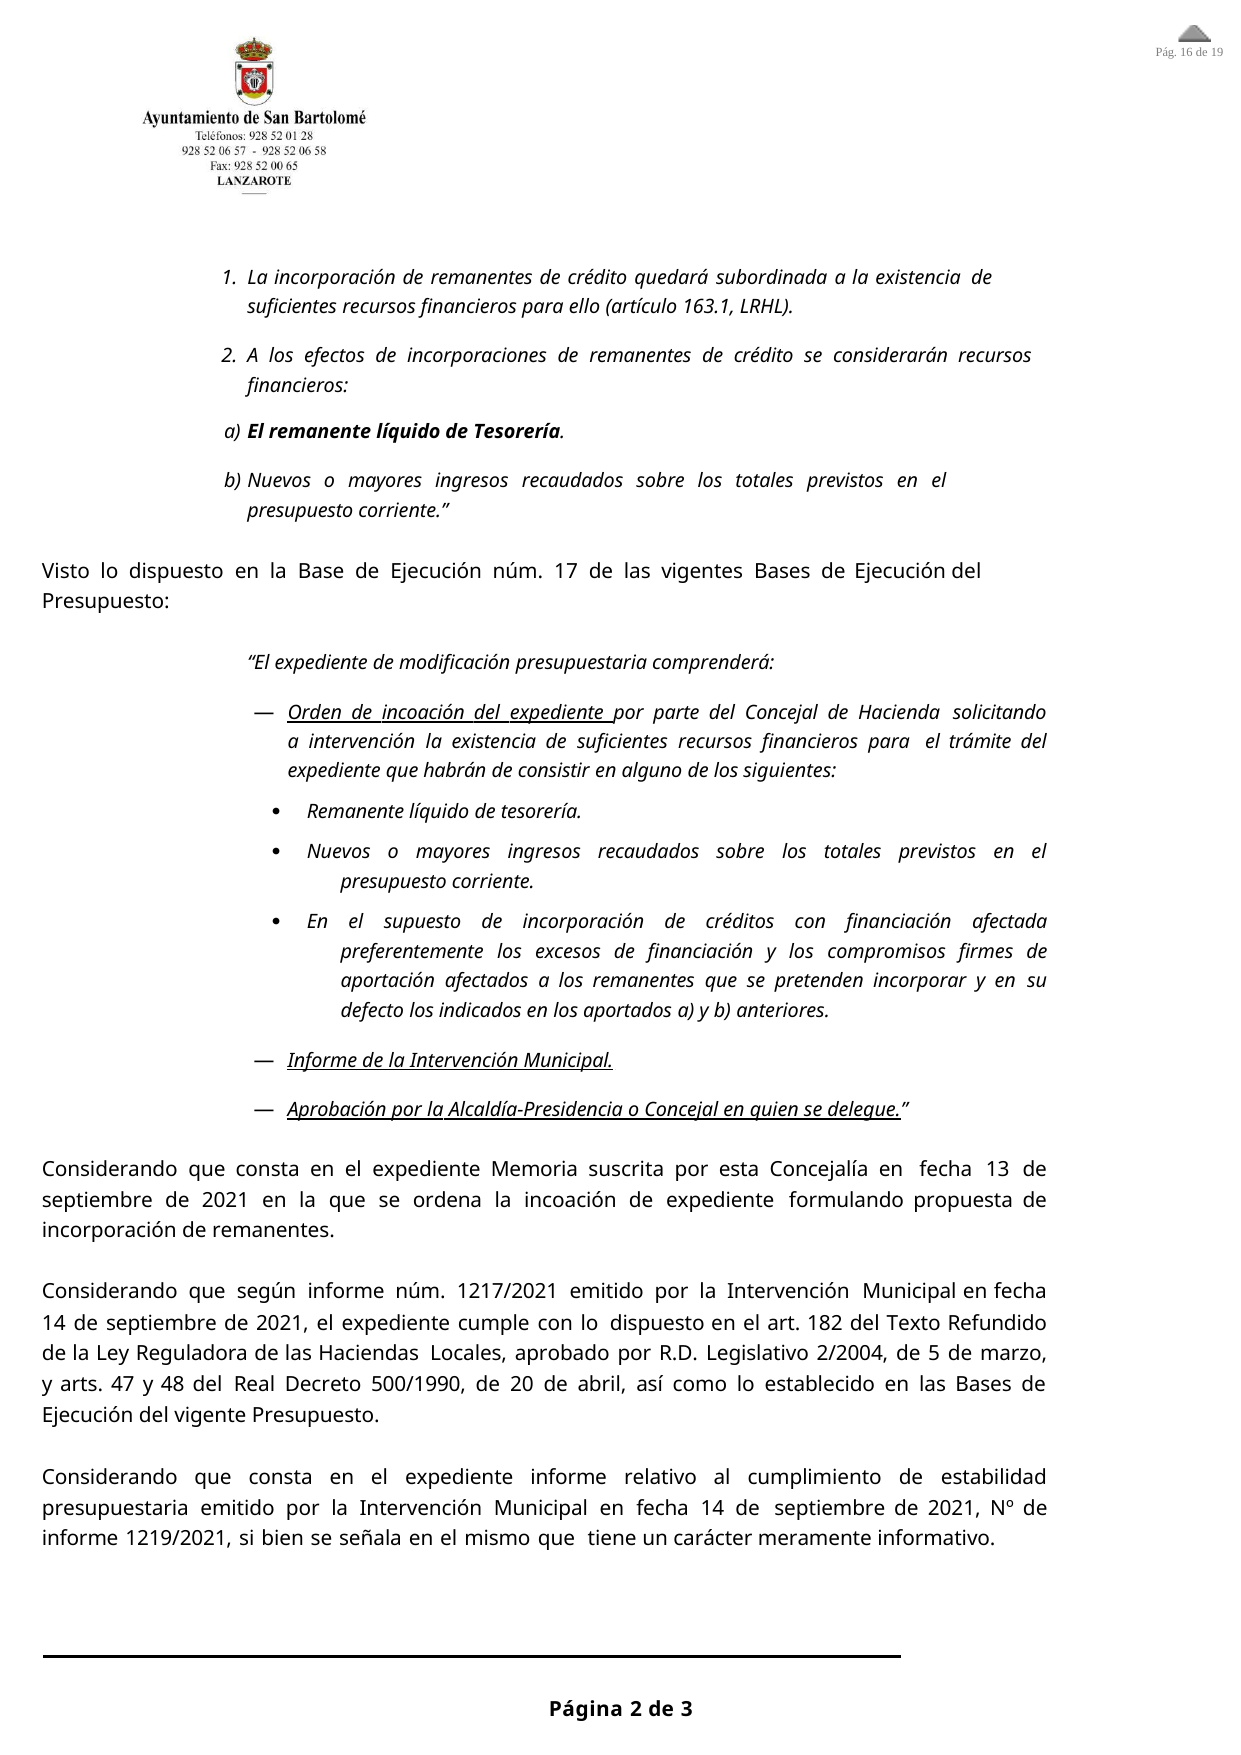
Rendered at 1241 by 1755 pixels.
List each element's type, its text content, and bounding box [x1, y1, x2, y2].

list En el supuesto de incorporación de créditos con financiación afectada preferentemente los excesos de financiación y los compromisos firmes de aportación afectados a los remanentes que se pretenden incorporar y en su defecto los indicados en los aportados a) y b) anteriores. [273, 908, 1048, 1023]
text Visto lo dispuesto en la Base de Ejecución núm. 17 de las vigentes Bases de Ejecución del Presupuesto: [42, 556, 1047, 615]
list Nuevos o mayores ingresos recaudados sobre los totales previstos en el presupuesto corriente.” [224, 467, 1047, 523]
list Aprobación por la Alcaldía-Presidencia o Concejal en quien se delegue.” [253, 1094, 1236, 1123]
text Página 2 de 3 [542, 1694, 699, 1722]
list La incorporación de remanentes de crédito quedará subordinada a la existencia de suficientes recursos financieros para ello (artículo 163.1, LRHL). [221, 264, 1047, 320]
list Orden de incoación del expediente por parte del Concejal de Hacienda solicitando a intervención la existencia de suficientes recursos financieros para el trámite del expediente que habrán de consistir en alguno de los siguientes: [253, 697, 1047, 783]
list A los efectos de incorporaciones de remanentes de crédito se considerarán recursos financieros: [221, 342, 1046, 398]
list Informe de la Intervención Municipal. [253, 1045, 1236, 1073]
text Considerando que consta en el expediente informe relativo al cumplimiento de estabilidad presupuestaria emitido por la Intervención Municipal en fecha 14 de septiembre de 2021, Nº de informe 1219/2021, si bien se señala en el mismo que tiene un carácter meramente informativo. [42, 1462, 1047, 1552]
text Considerando que según informe núm. 1217/2021 emitido por la Intervención Municipal en fecha 14 de septiembre de 2021, el expediente cumple con lo dispuesto en el art. 182 del Texto Refundido de la Ley Reguladora de las Haciendas Locales, aprobado por R.D. Legislativo 2/2004, de 5 de marzo, y arts. 47 y 48 del Real Decreto 500/1990, de 20 de abril, así como lo establecido en las Bases de Ejecución del vigente Presupuesto. [42, 1277, 1047, 1429]
text Considerando que consta en el expediente Memoria suscrita por esta Concejalía en fecha 13 de septiembre de 2021 en la que se ordena la incoación de expediente formulando propuesta de incorporación de remanentes. [42, 1154, 1048, 1244]
text “El expediente de modificación presupuestaria comprenderá: [247, 648, 1236, 675]
list El remanente líquido de Tesorería. [224, 418, 1236, 445]
list Remanente líquido de tesorería. [273, 797, 1236, 824]
list Nuevos o mayores ingresos recaudados sobre los totales previstos en el presupuesto corriente. [273, 837, 1046, 894]
